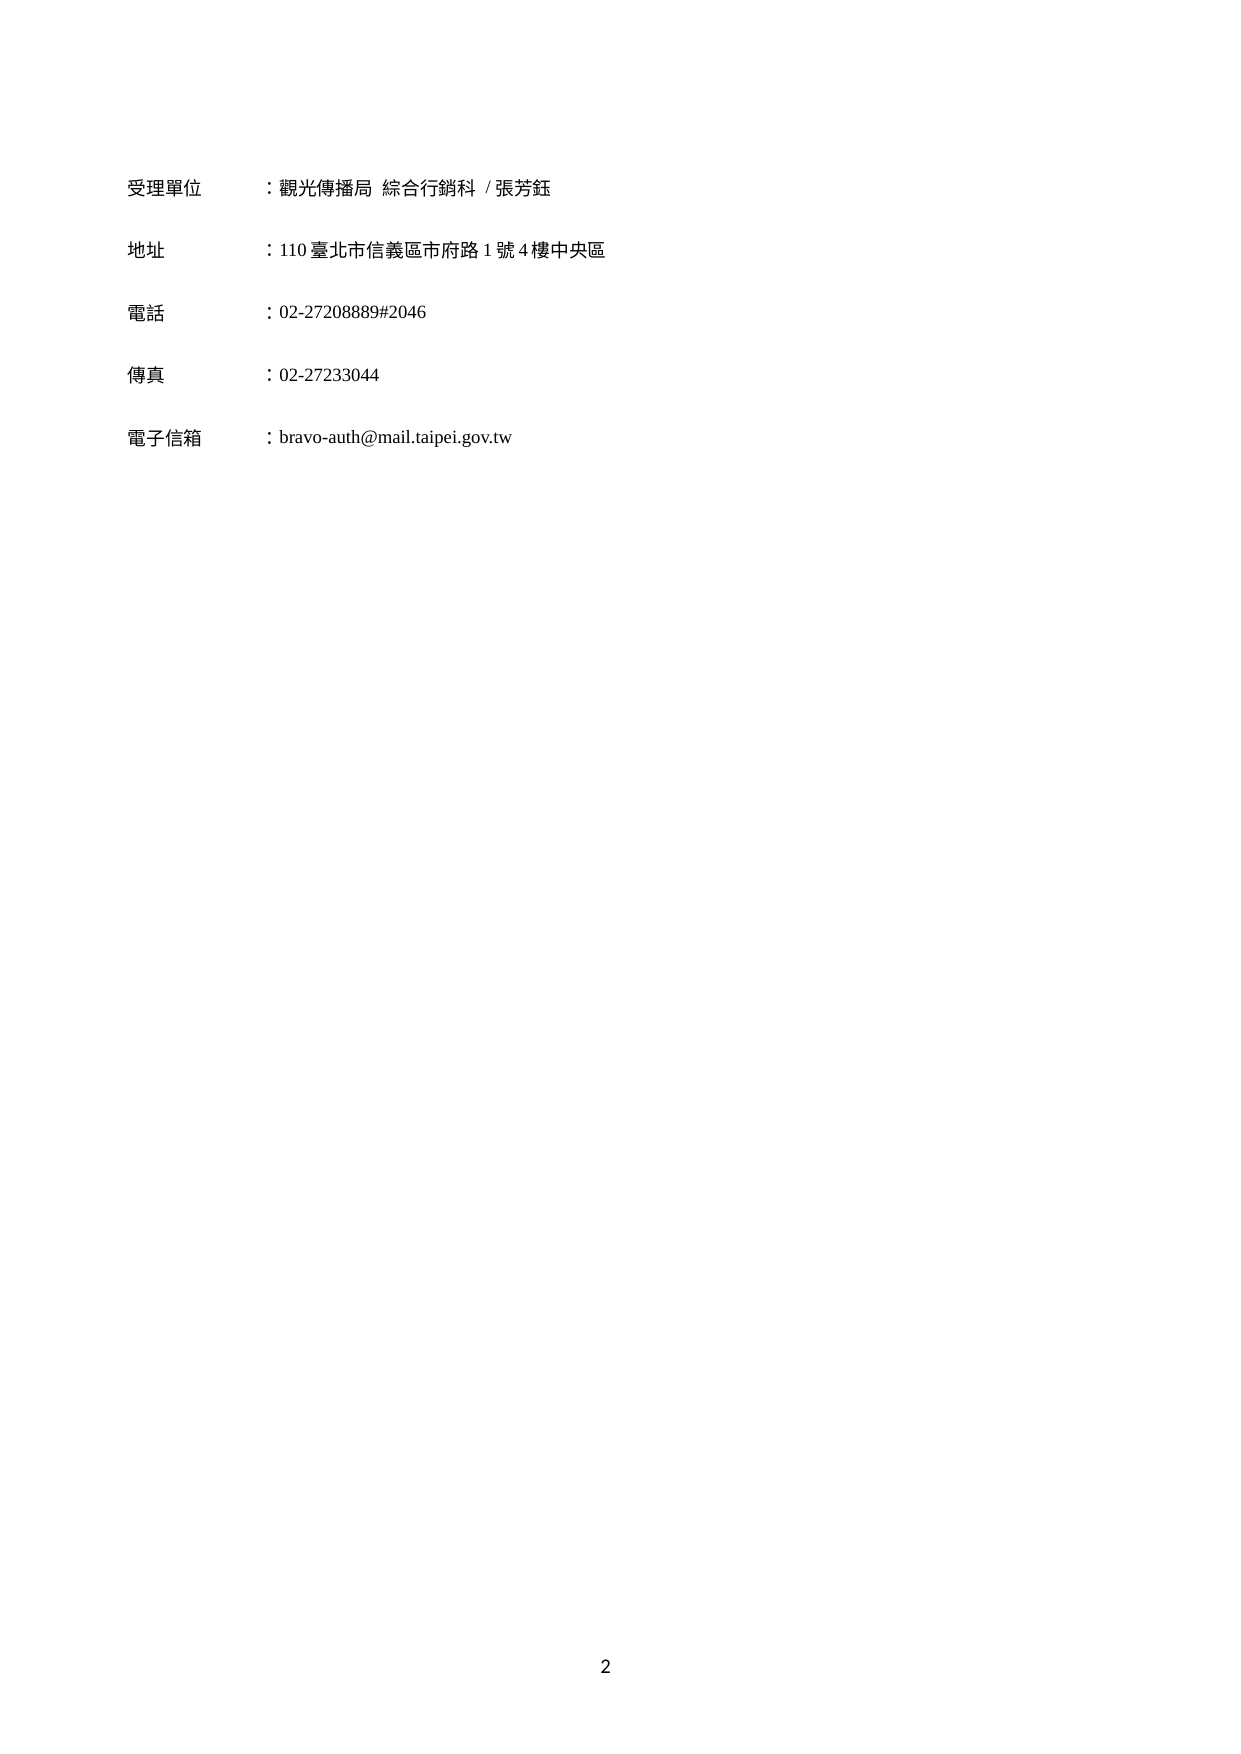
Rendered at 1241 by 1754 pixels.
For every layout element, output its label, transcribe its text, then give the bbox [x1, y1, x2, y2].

table_cell [1137, 396, 1146, 458]
table_cell [65, 271, 116, 333]
table_cell [65, 83, 116, 208]
table_cell 傳真 [116, 333, 249, 396]
table_cell ：110臺北市信義區市府路1號4樓中央區 [249, 208, 1137, 271]
table_cell [1137, 83, 1146, 208]
table_cell 地址 [116, 208, 249, 271]
table_cell 電話 [116, 271, 249, 333]
table_cell ：bravo-auth@mail.taipei.gov.tw [249, 396, 1137, 458]
table_cell ：02-27208889#2046 [249, 271, 1137, 333]
table_cell [1137, 208, 1146, 271]
table_cell ：02-27233044 [249, 333, 1137, 396]
table_cell 受理單位 [116, 83, 249, 208]
table_cell [65, 396, 116, 458]
table_cell [1137, 271, 1146, 333]
table_cell [1137, 333, 1146, 396]
table_cell 電子信箱 [116, 396, 249, 458]
table_cell [65, 208, 116, 271]
table_cell [65, 333, 116, 396]
table_cell ：觀光傳播局 綜合行銷科 / 張芳鈺 [249, 83, 1137, 208]
